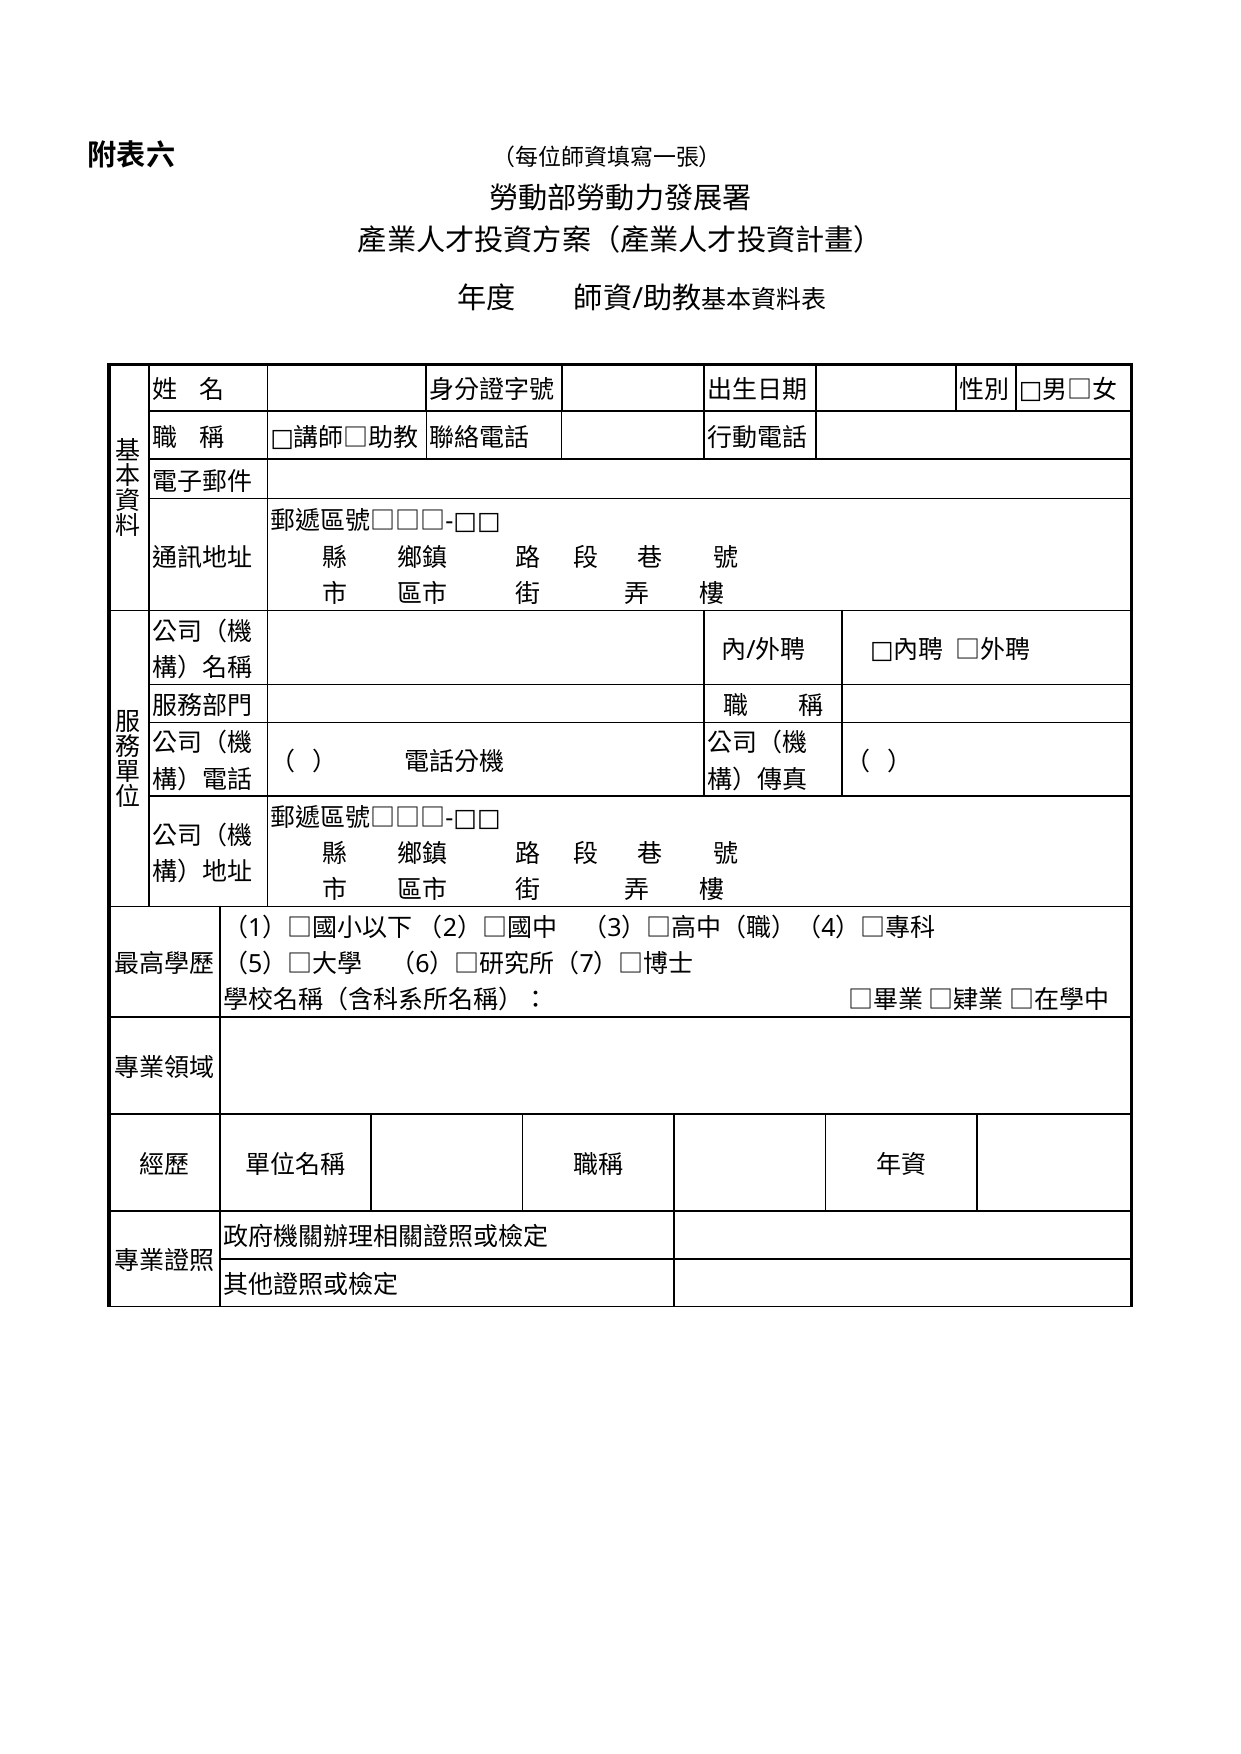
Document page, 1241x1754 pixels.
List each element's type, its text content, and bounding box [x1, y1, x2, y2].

table_header □男□女 [1017, 366, 1130, 410]
subtitle 年度 師資/助教基本資料表 [75, 258, 1163, 333]
table_cell [675, 1260, 1130, 1306]
table_cell 郵遞區號□□□-□□ 縣 鄉鎮 路 段 巷 號 市 區市 街 弄 樓 [268, 797, 1130, 906]
table_header 基本資料 [111, 366, 148, 609]
table_cell [372, 1115, 522, 1210]
table_cell 職稱 [523, 1115, 673, 1210]
table_cell 公司（機構）電話 [150, 723, 267, 795]
table_cell 職 稱 [150, 412, 267, 458]
text 產業人才投資方案（產業人才投資計畫） [75, 217, 1165, 258]
table_cell 郵遞區號□□□-□□ 縣 鄉鎮 路 段 巷 號 市 區市 街 弄 樓 [268, 499, 1130, 609]
table_cell （ ） [843, 723, 1130, 795]
table_cell [843, 685, 1130, 721]
table_cell 公司（機構）傳真 [705, 723, 841, 795]
table_cell 專業領域 [111, 1018, 219, 1113]
table_header 出生日期 [705, 366, 815, 410]
table_cell 政府機關辦理相關證照或檢定 [221, 1212, 673, 1258]
table_cell 經歷 [111, 1115, 219, 1210]
table_cell 服務單位 [111, 611, 148, 906]
table_cell 行動電話 [705, 412, 815, 458]
table_header [268, 366, 425, 410]
table_cell 年資 [826, 1115, 976, 1210]
table_cell （ ） 電話分機 [268, 723, 703, 795]
table_header 身分證字號 [427, 366, 561, 410]
table_cell [268, 685, 703, 721]
table_header 性別 [957, 366, 1015, 410]
table_cell [562, 412, 703, 458]
table_cell [221, 1018, 1130, 1113]
table_cell 服務部門 [150, 685, 267, 721]
table_cell 其他證照或檢定 [221, 1260, 673, 1306]
table_cell □內聘 □外聘 [843, 611, 1130, 683]
table_cell 單位名稱 [221, 1115, 370, 1210]
table_cell 電子郵件 [150, 460, 267, 498]
table_cell 公司（機構）名稱 [150, 611, 267, 683]
table_cell 專業證照 [111, 1212, 219, 1306]
table_cell [675, 1212, 1130, 1258]
table_cell 通訊地址 [150, 499, 267, 609]
table_header [563, 366, 703, 410]
table_cell [817, 412, 1130, 458]
table_cell 公司（機構）地址 [150, 797, 267, 906]
table_header 姓 名 [150, 366, 267, 410]
table_cell 聯絡電話 [427, 412, 561, 458]
table_header [817, 366, 955, 410]
text 勞動部勞動力發展署 [75, 175, 1165, 217]
table_cell [268, 611, 703, 683]
table_cell （1）□國小以下 （2）□國中 （3）□高中（職）（4）□專科 （5）□大學 （6）□研究所（7）□博士 學校名稱（含科系所名稱）： □畢業 □肄業 □在學中 [221, 907, 1130, 1016]
table_cell 內/外聘 [705, 611, 841, 683]
table_cell [978, 1115, 1130, 1210]
subtitle 附表六 （每位師資填寫一張） [87, 127, 1165, 175]
table_cell 職 稱 [705, 685, 841, 721]
table_cell [675, 1115, 825, 1210]
table_cell □講師□助教 [268, 412, 426, 458]
table_cell 最高學歷 [111, 907, 219, 1016]
table_cell [268, 460, 1130, 498]
